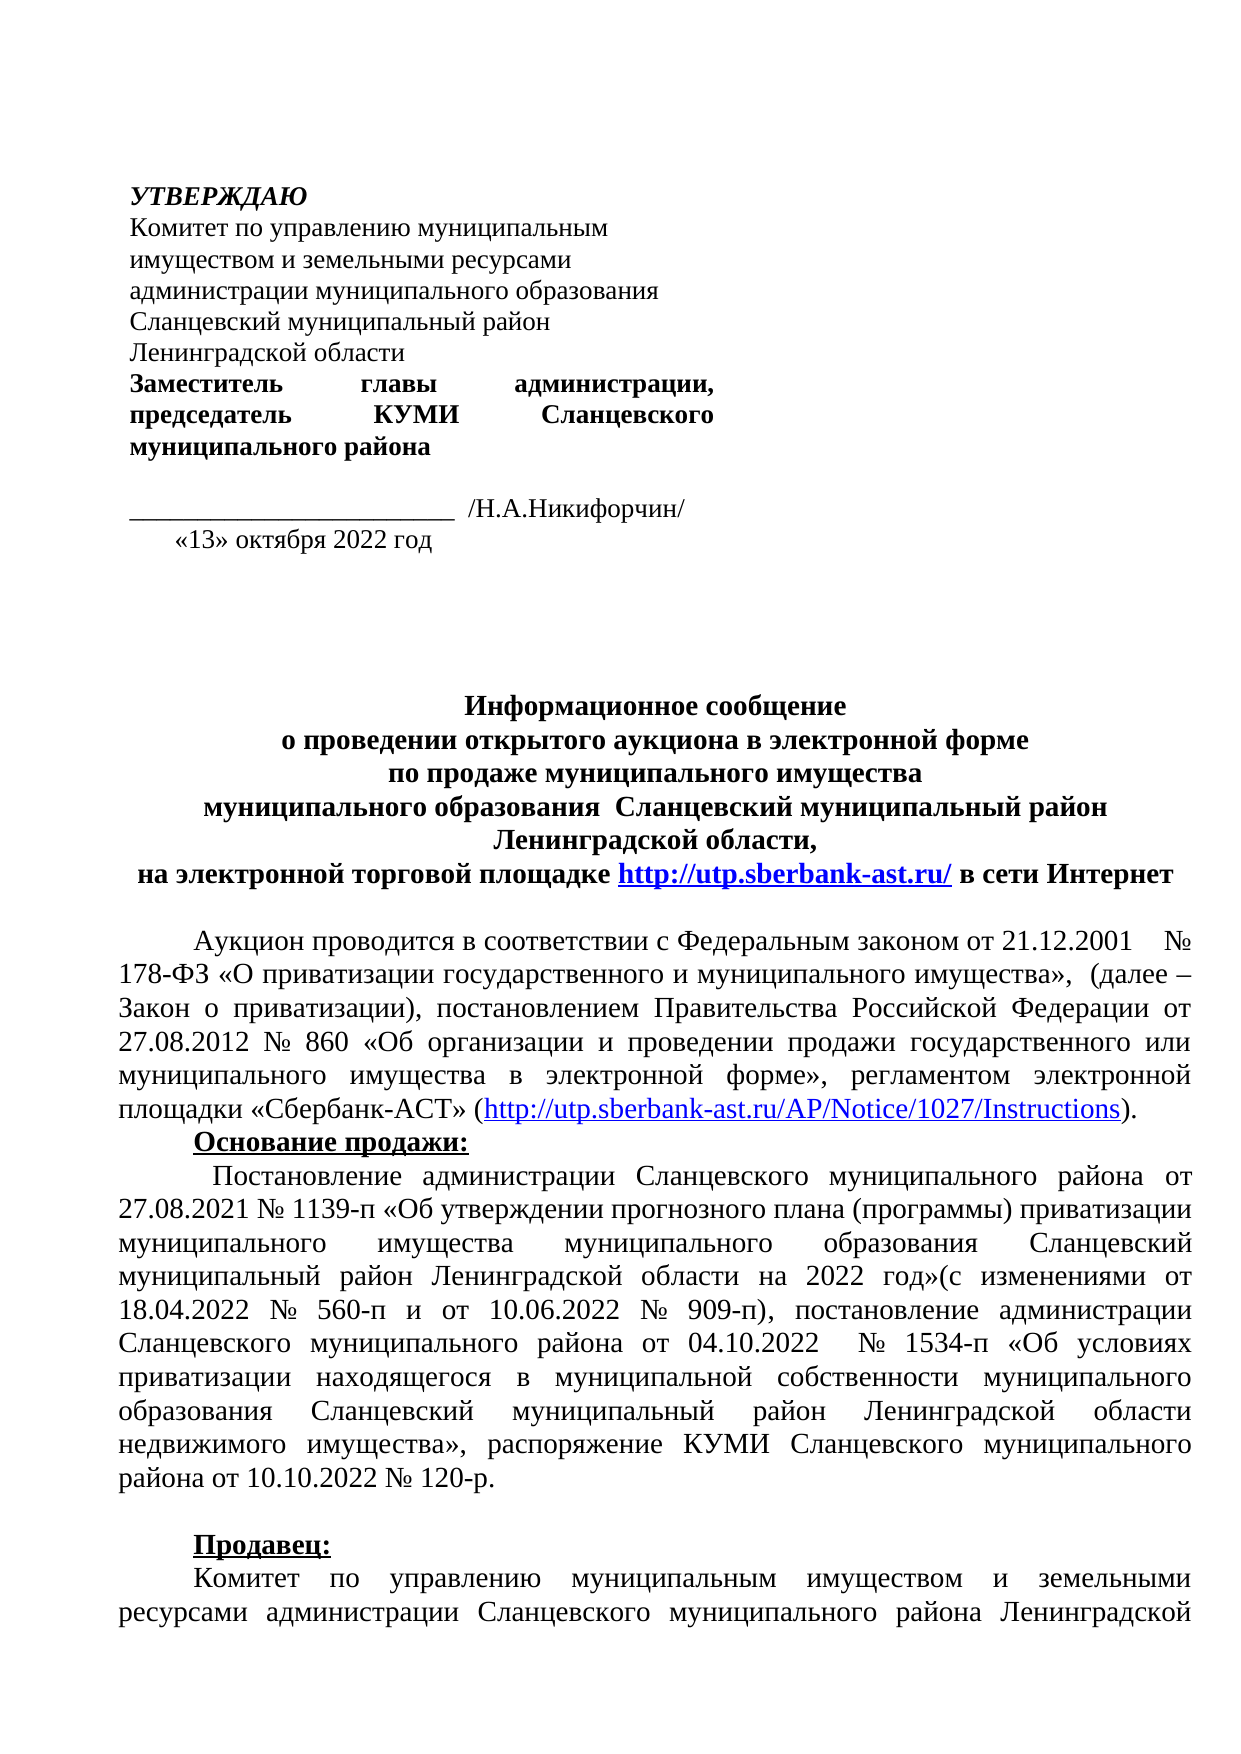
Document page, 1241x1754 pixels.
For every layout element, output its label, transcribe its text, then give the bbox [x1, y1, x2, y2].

text на электронной торговой площадке http://utp.sberbank-ast.ru/ в сети Интернет [118, 856, 1192, 889]
text Комитет по управлению муниципальным имуществом и земельными ресурсами администрации Сланцевского муниципального района Ленинградской [118, 1560, 1192, 1627]
text Продавец: [118, 1527, 1192, 1560]
text Информационное сообщение [118, 688, 1192, 722]
text Основание продажи: [118, 1124, 1192, 1158]
text муниципального образования Сланцевский муниципальный район Ленинградской области, [118, 789, 1192, 856]
text Постановление администрации Сланцевского муниципального района от 27.08.2021 № 1139-п «Об утверждении прогнозного плана (программы) приватизации муниципального имущества муниципального образования Сланцевский муниципальный район Ленинградской области на 2022 год»(с изменениями от 18.04.2022 № 560-п и от 10.06.2022 № 909-п), постановление администрации Сланцевского муниципального района от 04.10.2022 № 1534-п «Об условиях приватизации находящегося в муниципальной собственности муниципального образования Сланцевский муниципальный район Ленинградской области недвижимого имущества», распоряжение КУМИ Сланцевского муниципального района от 10.10.2022 № 120-р. [118, 1158, 1192, 1493]
text Аукцион проводится в соответствии с Федеральным законом от 21.12.2001 № 178-ФЗ «О приватизации государственного и муниципального имущества», (далее – Закон о приватизации), постановлением Правительства Российской Федерации от 27.08.2012 № 860 «Об организации и проведении продажи государственного или муниципального имущества в электронной форме», регламентом электронной площадки «Сбербанк-АСТ» (http://utp.sberbank-ast.ru/AP/Notice/1027/Instructions). [118, 923, 1192, 1124]
text по продаже муниципального имущества [118, 755, 1192, 789]
text о проведении открытого аукциона в электронной форме [118, 722, 1192, 755]
table_header УТВЕРЖДАЮ Комитет по управлению муниципальным имуществом и земельными ресурсами администрации муниципального образования Сланцевский муниципальный район Ленинградской области Заместитель главы администрации, председатель КУМИ Сланцевского муниципального района ________________________ /Н.А.Никифорчин/ «13» октября 2022 год [118, 180, 726, 554]
